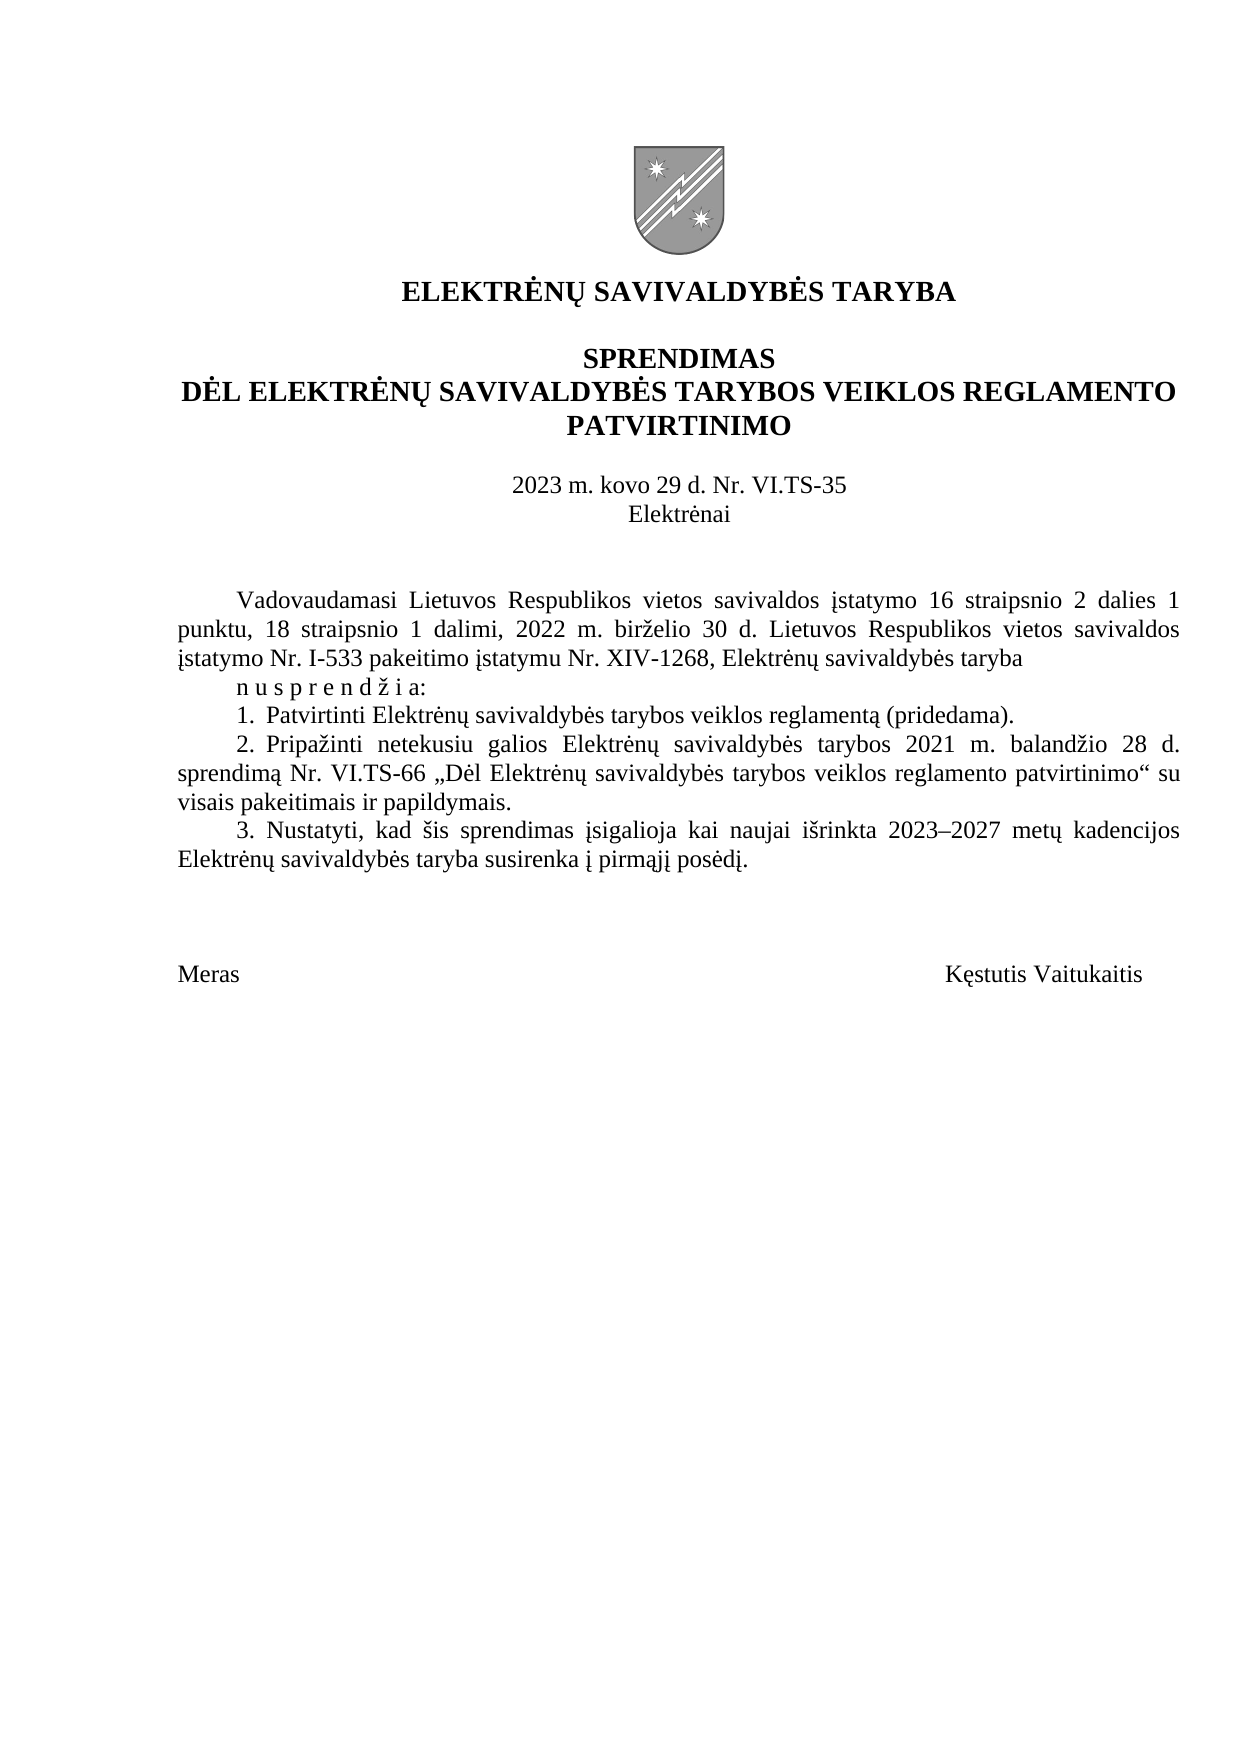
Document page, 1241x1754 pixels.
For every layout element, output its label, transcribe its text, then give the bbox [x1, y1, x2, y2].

text SPRENDIMAS [177, 341, 1181, 374]
text Meras Kęstutis Vaitukaitis [177, 959, 1181, 988]
text Vadovaudamasi Lietuvos Respublikos vietos savivaldos įstatymo 16 straipsnio 2 dalies 1 punktu, 18 straipsnio 1 dalimi, 2022 m. birželio 30 d. Lietuvos Respublikos vietos savivaldos įstatymo Nr. I-533 pakeitimo įstatymu Nr. XIV-1268, Elektrėnų savivaldybės taryba [177, 585, 1181, 672]
text Elektrėnai [177, 499, 1181, 528]
text 2. Pripažinti netekusiu galios Elektrėnų savivaldybės tarybos 2021 m. balandžio 28 d. sprendimą Nr. VI.TS-66 „Dėl Elektrėnų savivaldybės tarybos veiklos reglamento patvirtinimo“ su visais pakeitimais ir papildymais. [177, 729, 1181, 815]
text n u s p r e n d ž i a: [177, 672, 1181, 700]
text 1. Patvirtinti Elektrėnų savivaldybės tarybos veiklos reglamentą (pridedama). [177, 700, 1181, 729]
text 3. Nustatyti, kad šis sprendimas įsigalioja kai naujai išrinkta 2023–2027 metų kadencijos Elektrėnų savivaldybės taryba susirenka į pirmąjį posėdį. [177, 815, 1181, 873]
text ELEKTRĖNŲ SAVIVALDYBĖS TARYBA [177, 274, 1181, 307]
text 2023 m. kovo 29 d. Nr. VI.TS-35 [177, 470, 1181, 499]
text DĖL ELEKTRĖNŲ SAVIVALDYBĖS TARYBOS VEIKLOS REGLAMENTO PATVIRTINIMO [177, 374, 1181, 442]
